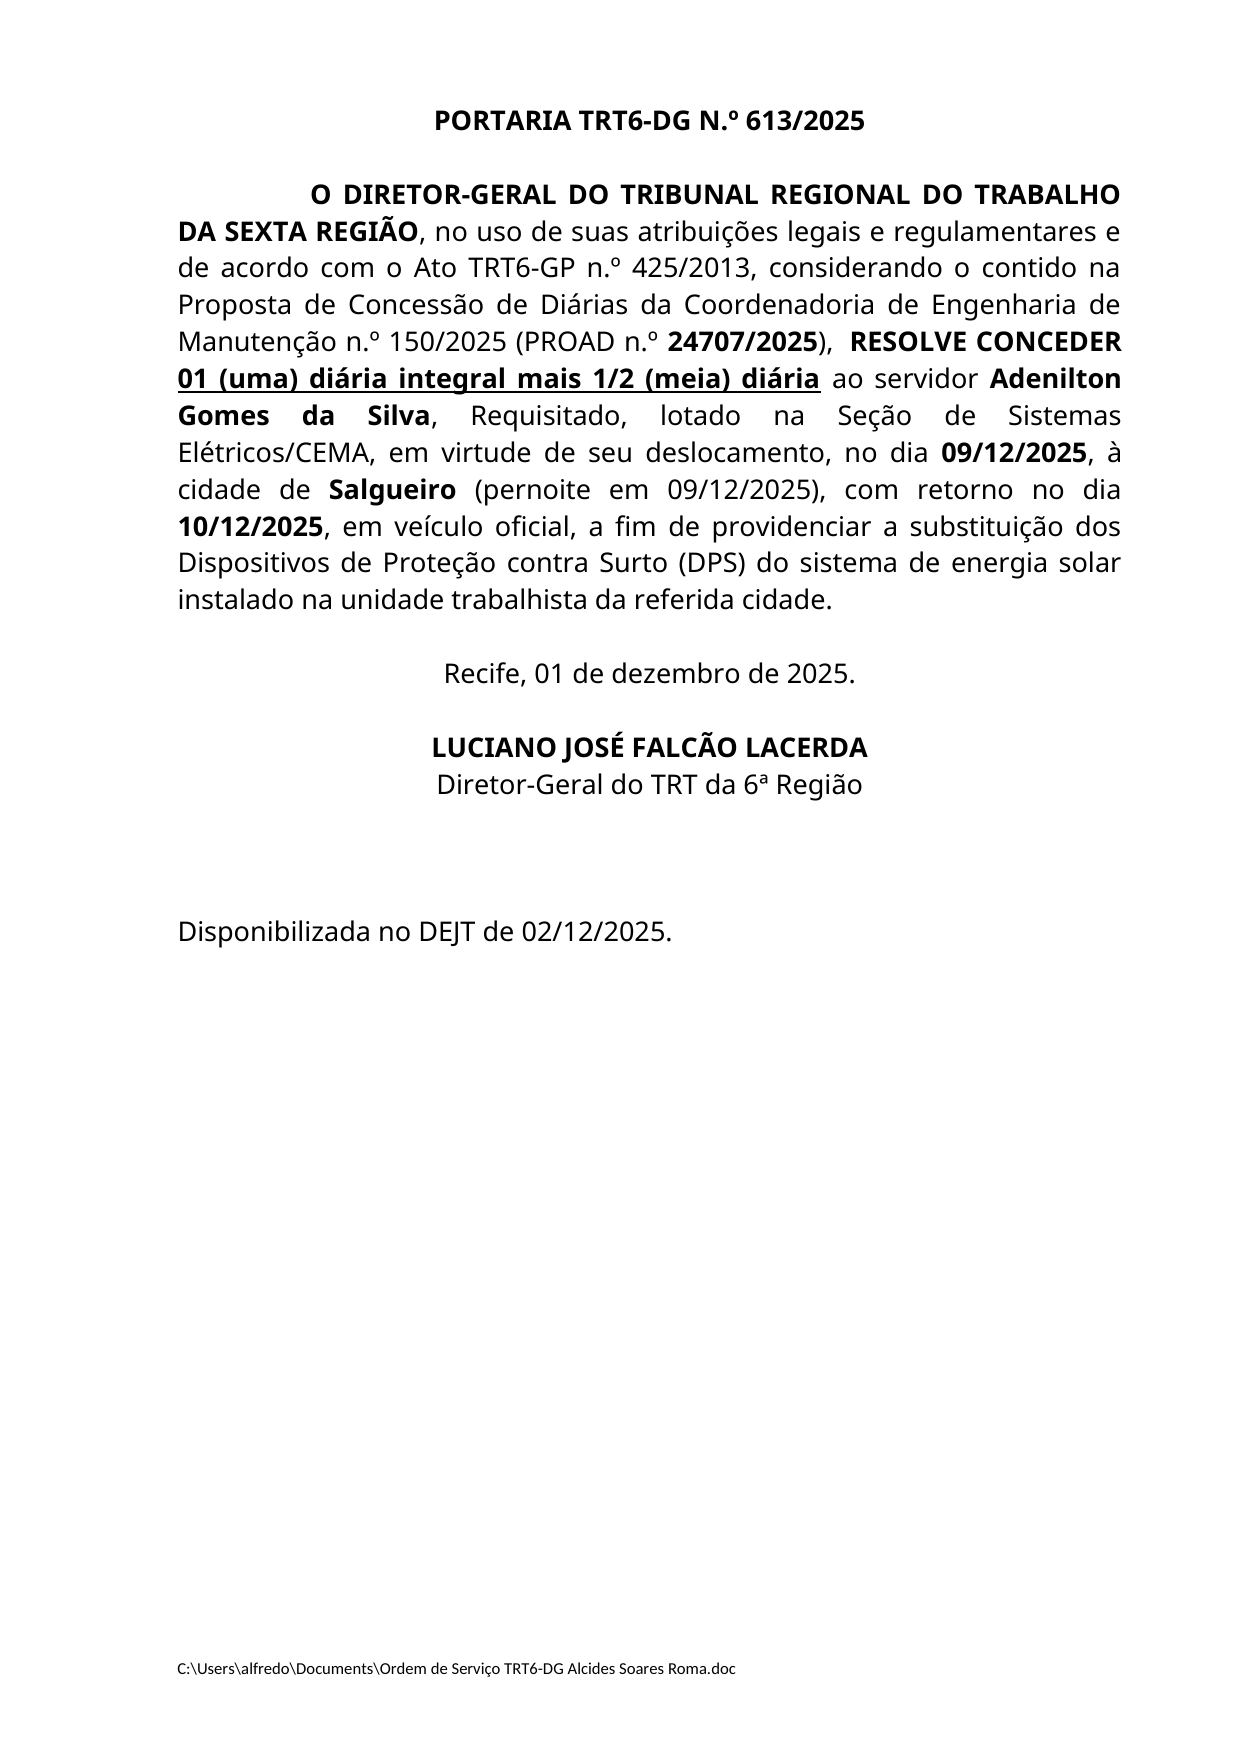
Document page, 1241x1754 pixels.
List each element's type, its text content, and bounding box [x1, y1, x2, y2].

text Disponibilizada no DEJT de 02/12/2025. [177, 913, 1122, 949]
text Diretor-Geral do TRT da 6ª Região [177, 765, 1122, 802]
text O DIRETOR-GERAL DO TRIBUNAL REGIONAL DO TRABALHO DA SEXTA REGIÃO, no uso de suas atribuições legais e regulamentares e de acordo com o Ato TRT6-GP n.º 425/2013, considerando o contido na Proposta de Concessão de Diárias da Coordenadoria de Engenharia de Manutenção n.º 150/2025 (PROAD n.º 24707/2025), RESOLVE CONCEDER 01 (uma) diária integral mais 1/2 (meia) diária ao servidor Adenilton Gomes da Silva, Requisitado, lotado na Seção de Sistemas Elétricos/CEMA, em virtude de seu deslocamento, no dia 09/12/2025, à cidade de Salgueiro (pernoite em 09/12/2025), com retorno no dia 10/12/2025, em veículo oficial, a fim de providenciar a substituição dos Dispositivos de Proteção contra Surto (DPS) do sistema de energia solar instalado na unidade trabalhista da referida cidade. [177, 175, 1122, 618]
text Recife, 01 de dezembro de 2025. [177, 654, 1122, 691]
text LUCIANO JOSÉ FALCÃO LACERDA [177, 728, 1122, 765]
text PORTARIA TRT6-DG N.º 613/2025 [177, 100, 1122, 138]
